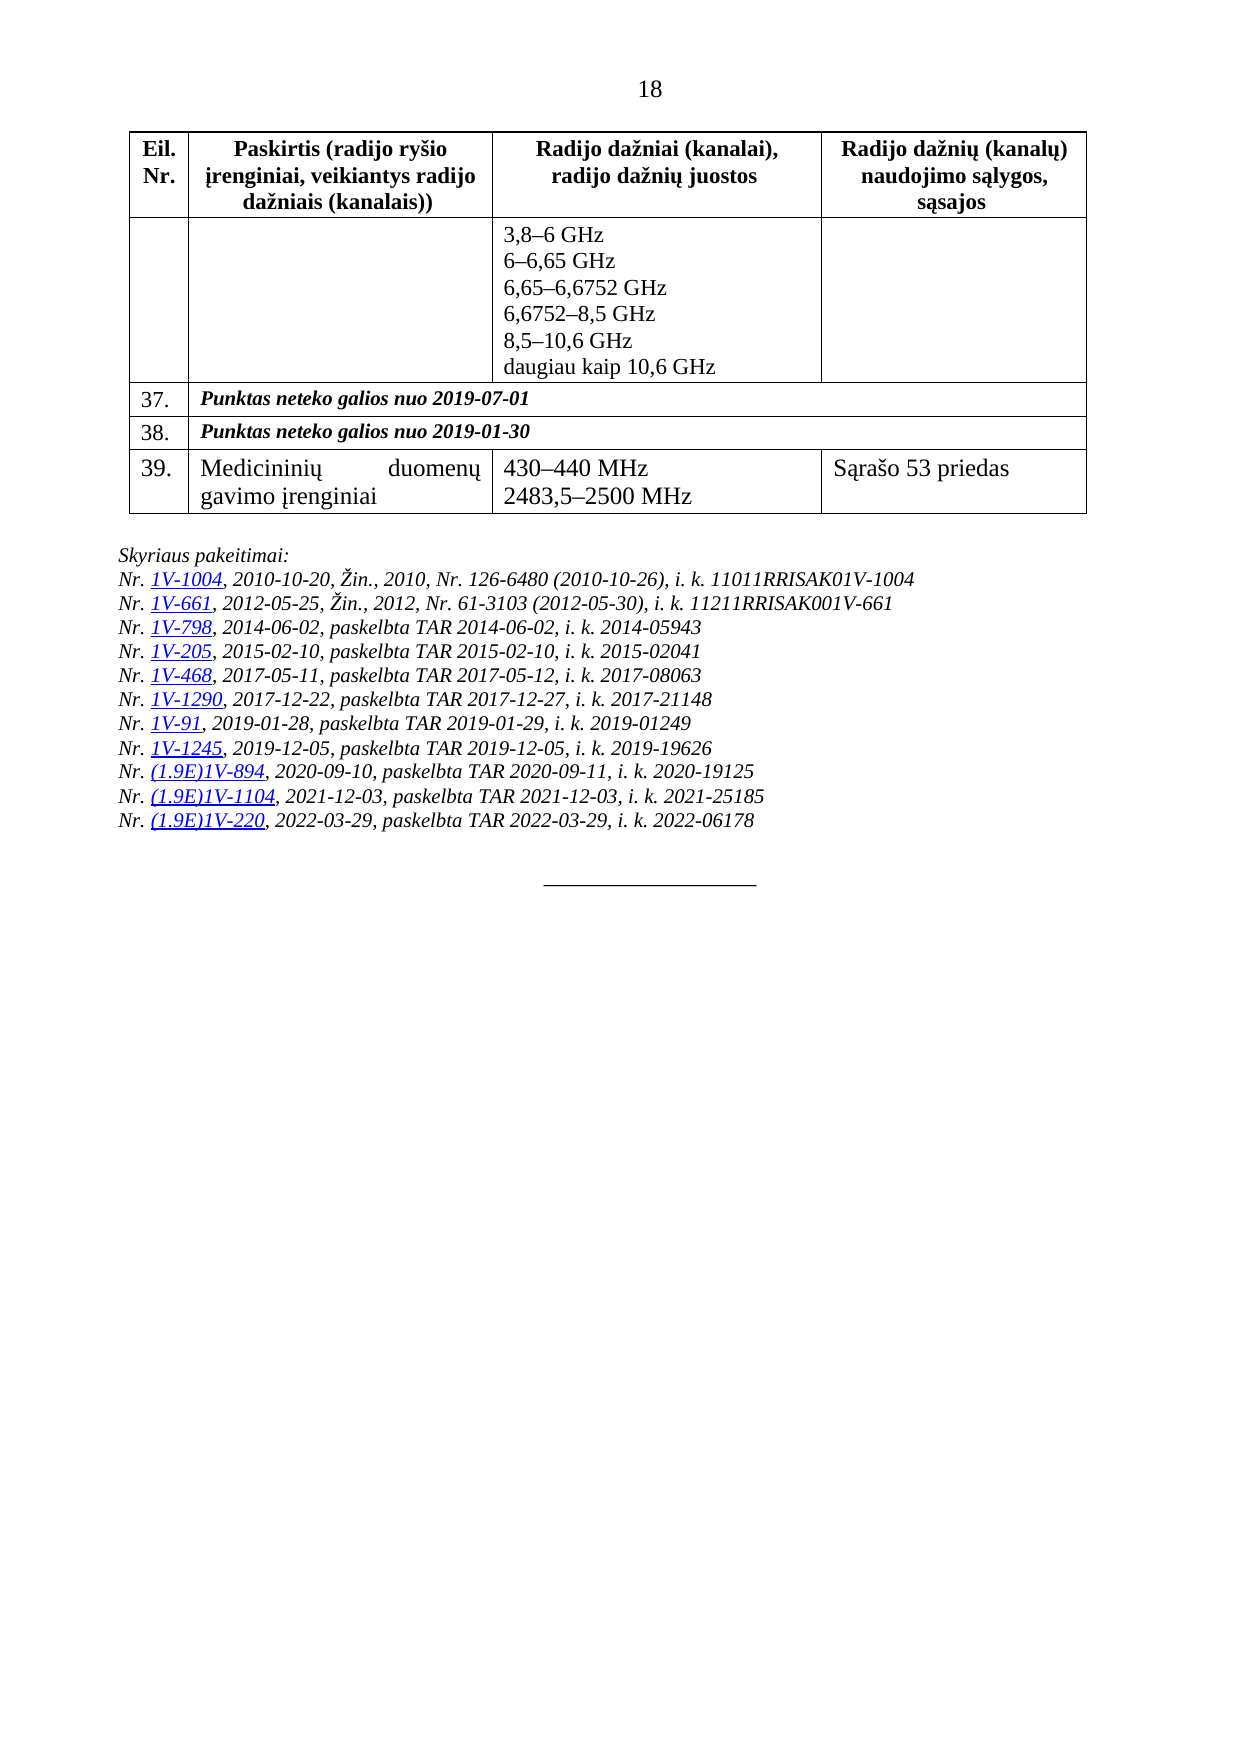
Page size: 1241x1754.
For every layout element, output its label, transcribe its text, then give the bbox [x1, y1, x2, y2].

text Nr. (1.9E)1V-1104, 2021-12-03, paskelbta TAR 2021-12-03, i. k. 2021-25185 [118, 783, 1181, 808]
table_cell Punktas neteko galios nuo 2019-07-01 [189, 383, 1086, 416]
table_cell [822, 218, 1086, 382]
table_header Paskirtis (radijo ryšio įrenginiai, veikiantys radijo dažniais (kanalais)) [189, 133, 492, 217]
table_cell Punktas neteko galios nuo 2019-01-30 [189, 417, 1086, 449]
text _________________ [118, 860, 1181, 889]
table_cell 38. [130, 417, 188, 449]
table_cell Sąrašo 53 priedas [822, 450, 1086, 513]
text Nr. (1.9E)1V-220, 2022-03-29, paskelbta TAR 2022-03-29, i. k. 2022-06178 [118, 808, 1181, 832]
table_header Eil. Nr. [130, 133, 188, 217]
text Nr. 1V-205, 2015-02-10, paskelbta TAR 2015-02-10, i. k. 2015-02041 [118, 639, 1181, 663]
table_cell 430–440 MHz 2483,5–2500 MHz [493, 450, 821, 513]
text Nr. 1V-798, 2014-06-02, paskelbta TAR 2014-06-02, i. k. 2014-05943 [118, 615, 1181, 639]
text Nr. 1V-91, 2019-01-28, paskelbta TAR 2019-01-29, i. k. 2019-01249 [118, 711, 1181, 735]
text Nr. 1V-468, 2017-05-11, paskelbta TAR 2017-05-12, i. k. 2017-08063 [118, 663, 1181, 687]
table_cell 3,8–6 GHz 6–6,65 GHz 6,65–6,6752 GHz 6,6752–8,5 GHz 8,5–10,6 GHz daugiau kaip 10,6 GHz [493, 218, 821, 382]
text Nr. 1V-1004, 2010-10-20, Žin., 2010, Nr. 126-6480 (2010-10-26), i. k. 11011RRISAK01V-1004 [118, 567, 1181, 591]
text Nr. 1V-661, 2012-05-25, Žin., 2012, Nr. 61-3103 (2012-05-30), i. k. 11211RRISAK001V-661 [118, 591, 1181, 615]
text Skyriaus pakeitimai: [118, 543, 1181, 567]
table_cell 39. [130, 450, 188, 513]
table_header Radijo dažnių (kanalų) naudojimo sąlygos, sąsajos [822, 133, 1086, 217]
table_cell [130, 218, 188, 382]
table_cell 37. [130, 383, 188, 416]
table_cell Medicininių duomenų gavimo įrenginiai [189, 450, 492, 513]
table_cell [189, 218, 492, 382]
text Nr. 1V-1245, 2019-12-05, paskelbta TAR 2019-12-05, i. k. 2019-19626 [118, 735, 1181, 759]
table_header Radijo dažniai (kanalai), radijo dažnių juostos [493, 133, 821, 217]
text Nr. 1V-1290, 2017-12-22, paskelbta TAR 2017-12-27, i. k. 2017-21148 [118, 687, 1181, 711]
text Nr. (1.9E)1V-894, 2020-09-10, paskelbta TAR 2020-09-11, i. k. 2020-19125 [118, 759, 1181, 783]
